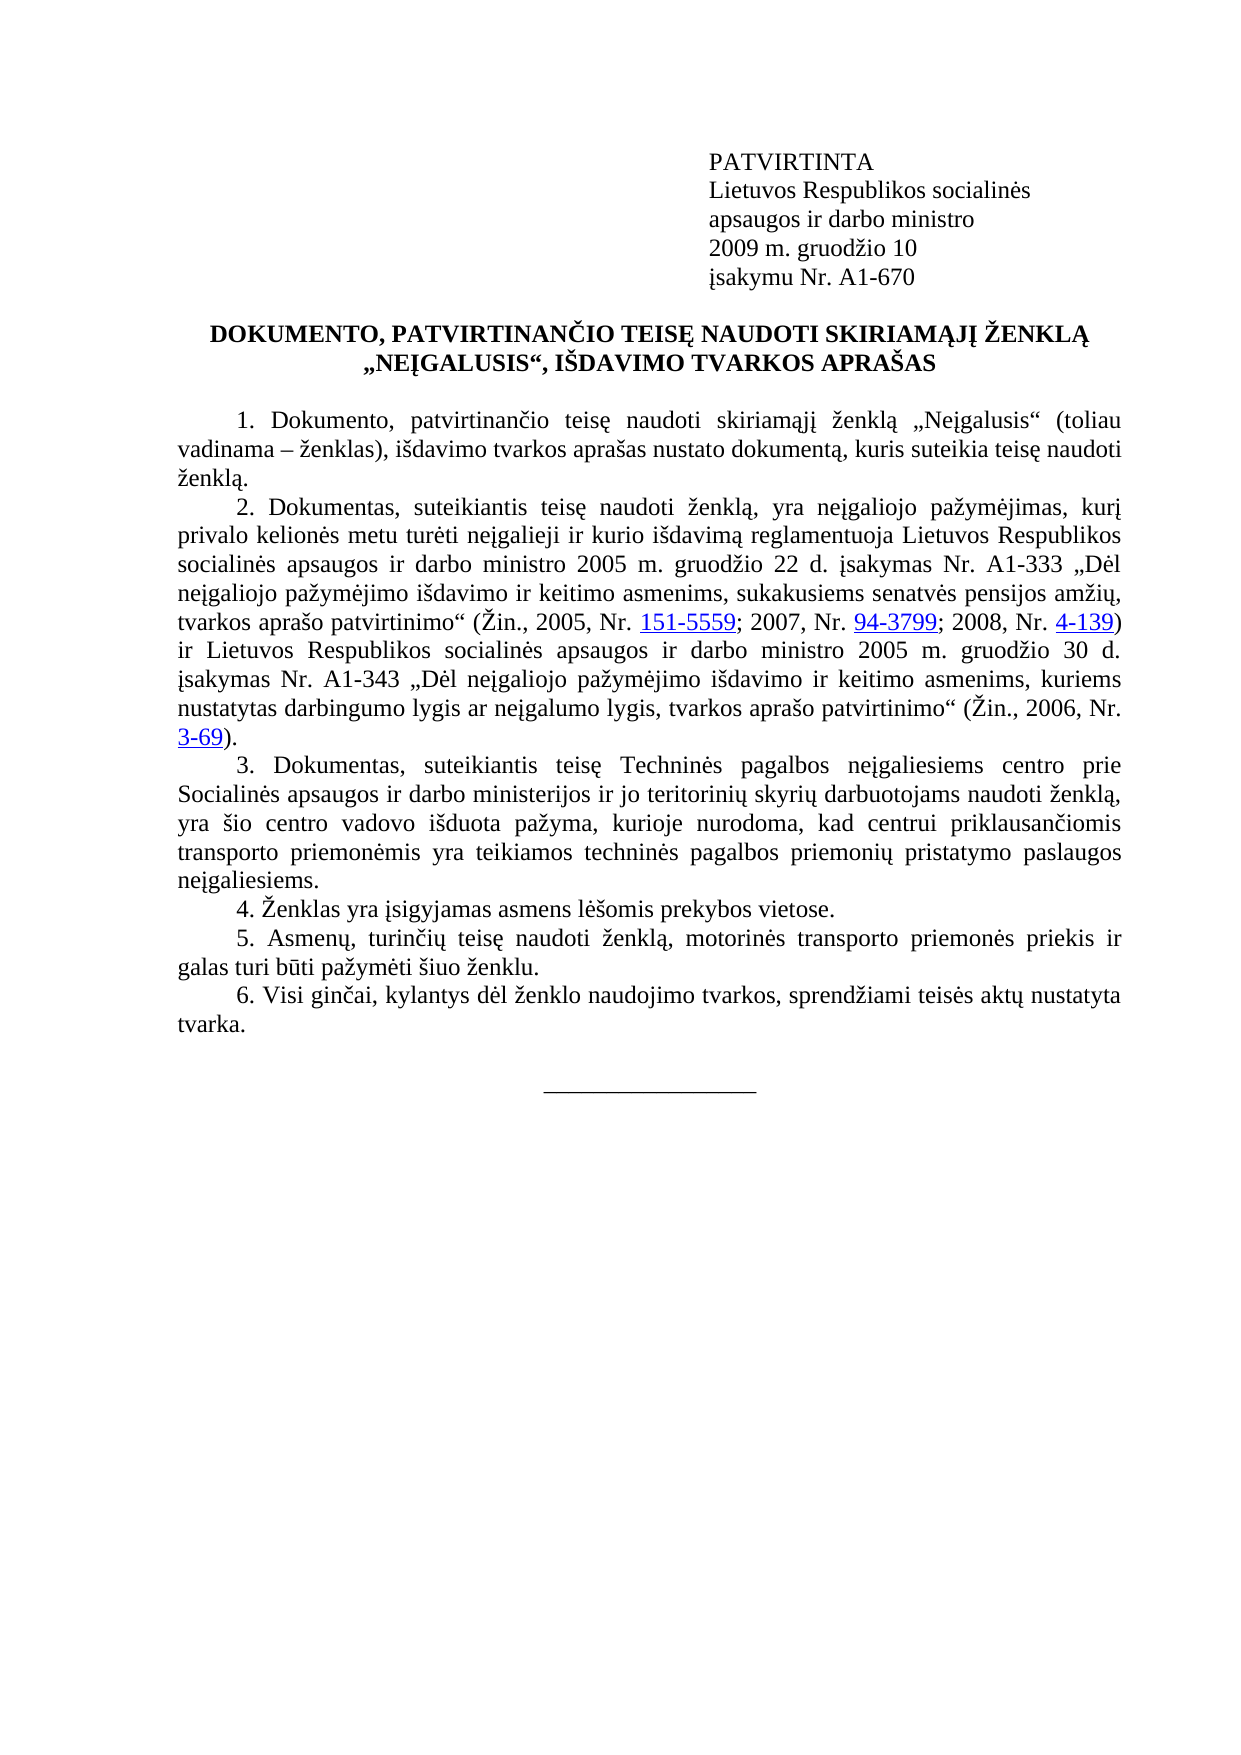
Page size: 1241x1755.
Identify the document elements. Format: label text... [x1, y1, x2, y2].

text apsaugos ir darbo ministro [177, 204, 1122, 233]
text 6. Visi ginčai, kylantys dėl ženklo naudojimo tvarkos, sprendžiami teisės aktų nustatyta tvarka. [177, 981, 1122, 1038]
text įsakymu Nr. A1-670 [177, 262, 1122, 291]
text PATVIRTINTA [177, 147, 1122, 176]
text 3. Dokumentas, suteikiantis teisę Techninės pagalbos neįgaliesiems centro prie Socialinės apsaugos ir darbo ministerijos ir jo teritorinių skyrių darbuotojams naudoti ženklą, yra šio centro vadovo išduota pažyma, kurioje nurodoma, kad centrui priklausančiomis transporto priemonėmis yra teikiamos techninės pagalbos priemonių pristatymo paslaugos neįgaliesiems. [177, 751, 1122, 894]
text 2. Dokumentas, suteikiantis teisę naudoti ženklą, yra neįgaliojo pažymėjimas, kurį privalo kelionės metu turėti neįgalieji ir kurio išdavimą reglamentuoja Lietuvos Respublikos socialinės apsaugos ir darbo ministro 2005 m. gruodžio 22 d. įsakymas Nr. A1-333 „Dėl neįgaliojo pažymėjimo išdavimo ir keitimo asmenims, sukakusiems senatvės pensijos amžių, tvarkos aprašo patvirtinimo“ (Žin., 2005, Nr. 151-5559; 2007, Nr. 94-3799; 2008, Nr. 4-139) ir Lietuvos Respublikos socialinės apsaugos ir darbo ministro 2005 m. gruodžio 30 d. įsakymas Nr. A1-343 „Dėl neįgaliojo pažymėjimo išdavimo ir keitimo asmenims, kuriems nustatytas darbingumo lygis ar neįgalumo lygis, tvarkos aprašo patvirtinimo“ (Žin., 2006, Nr. 3-69). [177, 492, 1122, 751]
text DOKUMENTO, PATVIRTINANČIO TEISĘ NAUDOTI SKIRIAMĄJĮ ŽENKLĄ „NEĮGALUSIS“, IŠDAVIMO TVARKOS APRAŠAS [177, 319, 1122, 377]
text 1. Dokumento, patvirtinančio teisę naudoti skiriamąjį ženklą „Neįgalusis“ (toliau vadinama – ženklas), išdavimo tvarkos aprašas nustato dokumentą, kuris suteikia teisę naudoti ženklą. [177, 406, 1122, 492]
text 2009 m. gruodžio 10 [177, 233, 1122, 262]
text _________________ [177, 1067, 1122, 1096]
text 4. Ženklas yra įsigyjamas asmens lėšomis prekybos vietose. [177, 894, 1122, 923]
text Lietuvos Respublikos socialinės [177, 176, 1122, 204]
text 5. Asmenų, turinčių teisę naudoti ženklą, motorinės transporto priemonės priekis ir galas turi būti pažymėti šiuo ženklu. [177, 923, 1122, 981]
